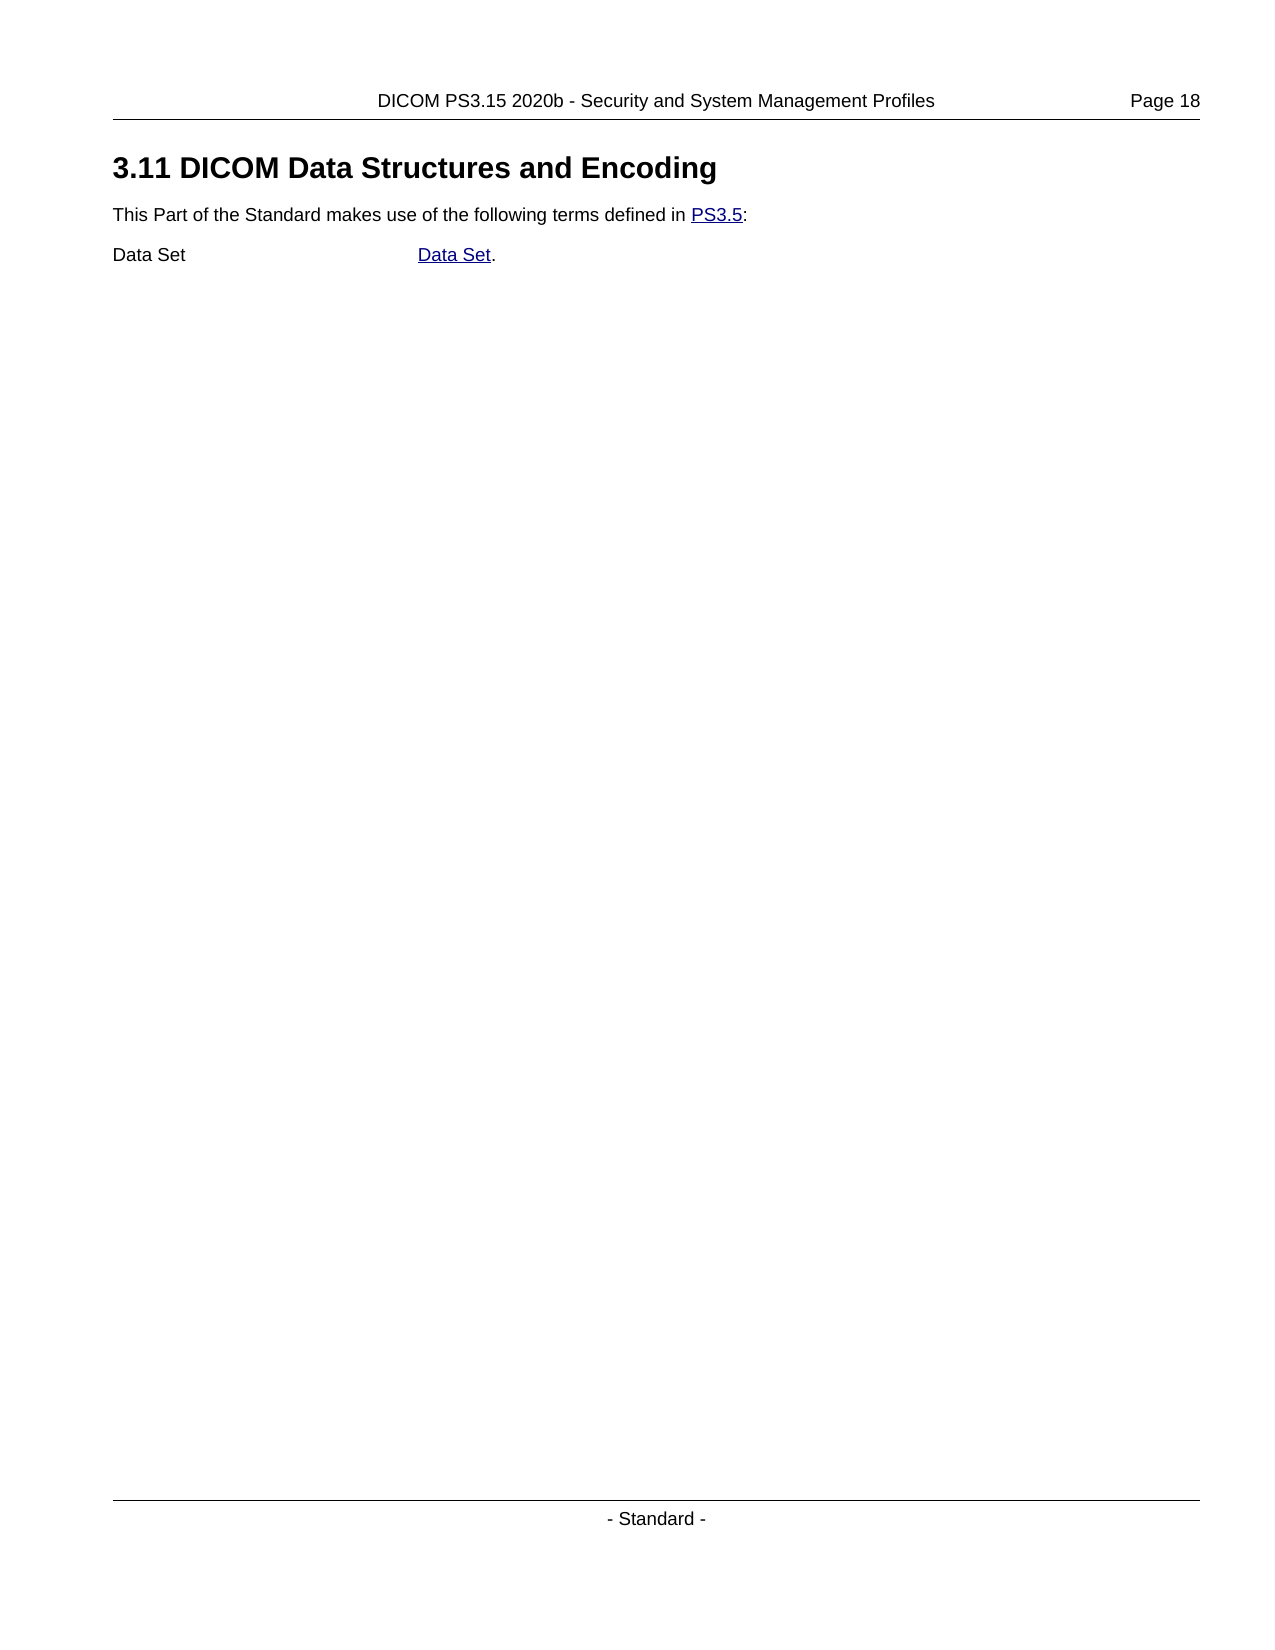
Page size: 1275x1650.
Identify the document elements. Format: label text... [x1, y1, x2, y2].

text Data Set Data Set. [112, 244, 1200, 265]
text This Part of the Standard makes use of the following terms defined in PS3.5: [112, 203, 1200, 225]
text 3.11 DICOM Data Structures and Encoding [112, 150, 1200, 184]
